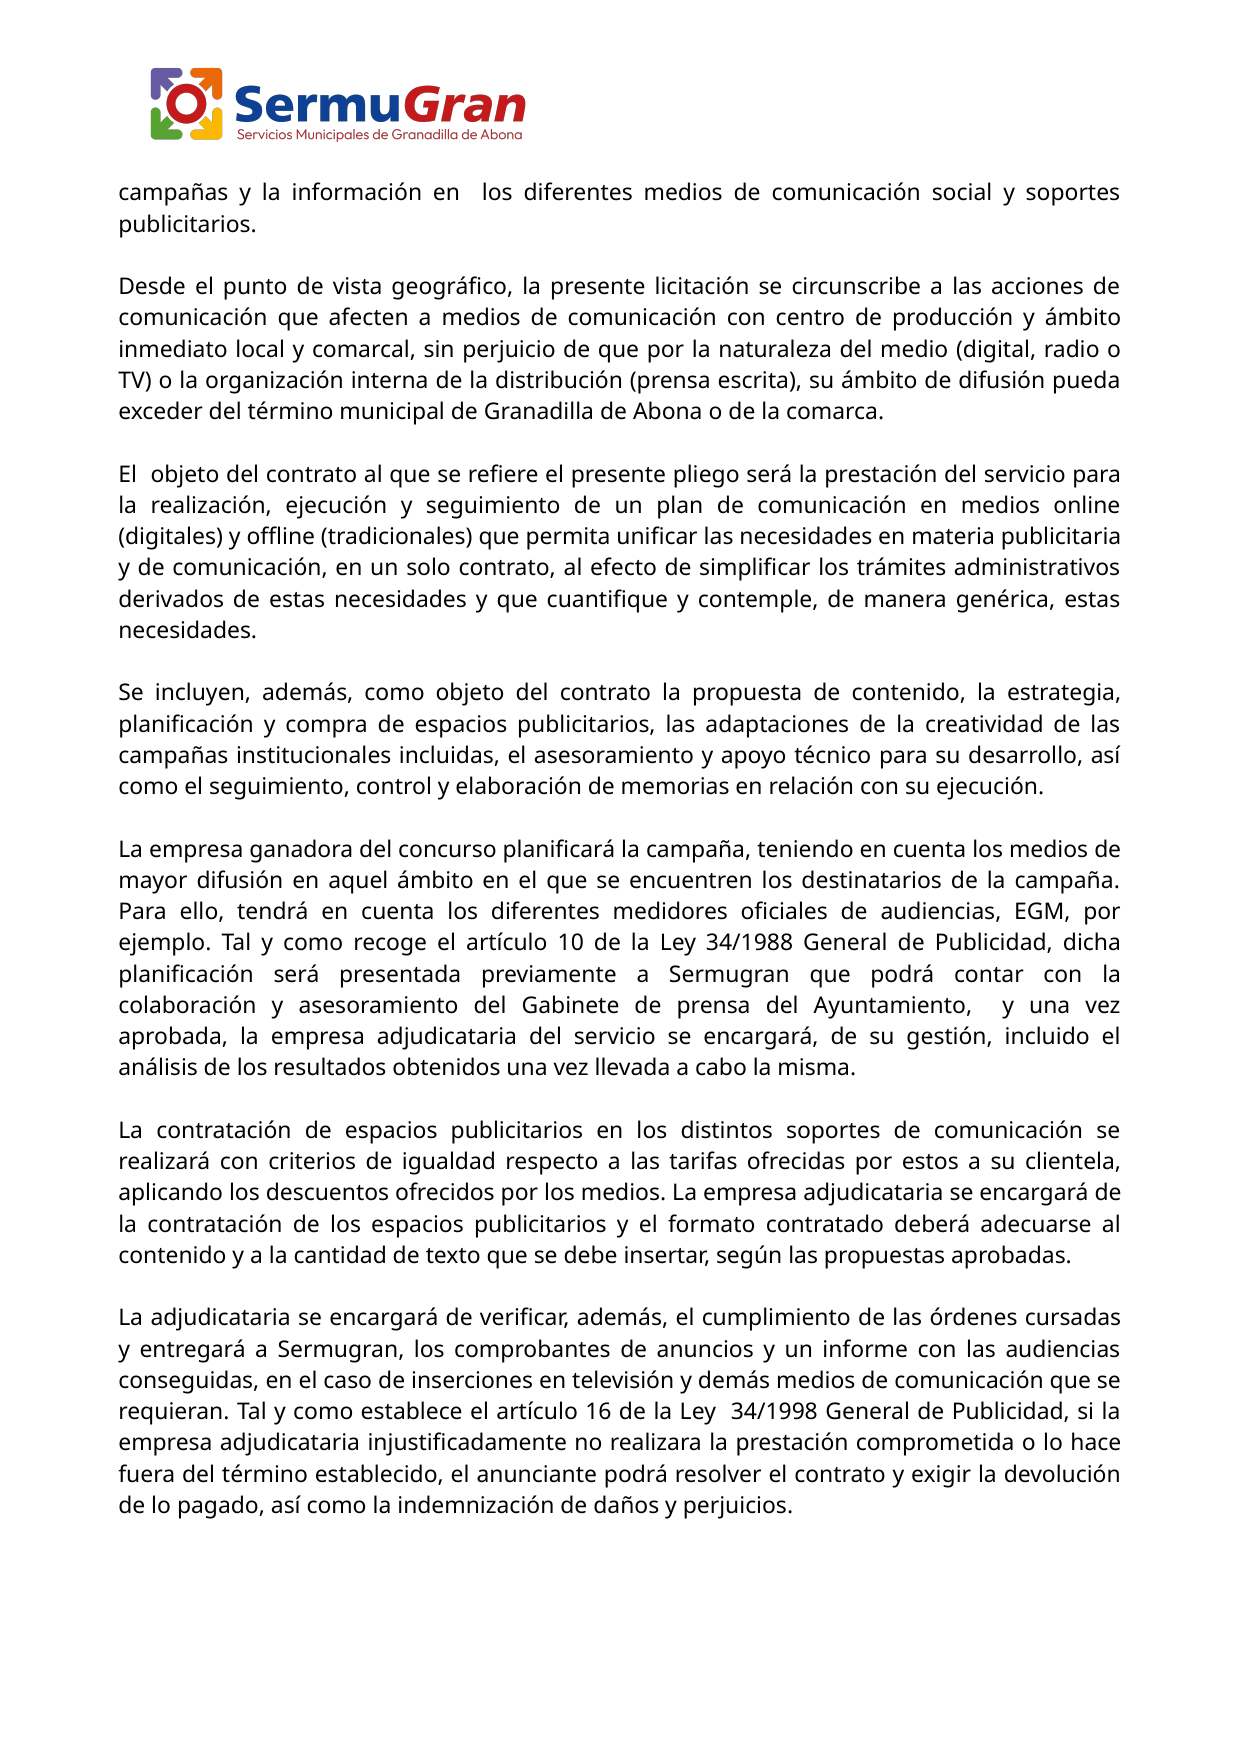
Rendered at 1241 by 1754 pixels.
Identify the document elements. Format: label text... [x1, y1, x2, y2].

text Se incluyen, además, como objeto del contrato la propuesta de contenido, la estrategia, planificación y compra de espacios publicitarios, las adaptaciones de la creatividad de las campañas institucionales incluidas, el asesoramiento y apoyo técnico para su desarrollo, así como el seguimiento, control y elaboración de memorias en relación con su ejecución. [118, 676, 1122, 801]
text La adjudicataria se encargará de verificar, además, el cumplimiento de las órdenes cursadas y entregará a Sermugran, los comprobantes de anuncios y un informe con las audiencias conseguidas, en el caso de inserciones en televisión y demás medios de comunicación que se requieran. Tal y como establece el artículo 16 de la Ley 34/1998 General de Publicidad, si la empresa adjudicataria injustificadamente no realizara la prestación comprometida o lo hace fuera del término establecido, el anunciante podrá resolver el contrato y exigir la devolución de lo pagado, así como la indemnización de daños y perjuicios. [118, 1301, 1122, 1520]
text Desde el punto de vista geográfico, la presente licitación se circunscribe a las acciones de comunicación que afecten a medios de comunicación con centro de producción y ámbito inmediato local y comarcal, sin perjuicio de que por la naturaleza del medio (digital, radio o TV) o la organización interna de la distribución (prensa escrita), su ámbito de difusión pueda exceder del término municipal de Granadilla de Abona o de la comarca. [118, 270, 1122, 426]
picture [133, 83, 543, 123]
text La contratación de espacios publicitarios en los distintos soportes de comunicación se realizará con criterios de igualdad respecto a las tarifas ofrecidas por estos a su clientela, aplicando los descuentos ofrecidos por los medios. La empresa adjudicataria se encargará de la contratación de los espacios publicitarios y el formato contratado deberá adecuarse al contenido y a la cantidad de texto que se debe insertar, según las propuestas aprobadas. [118, 1114, 1122, 1270]
text El objeto del contrato al que se refiere el presente pliego será la prestación del servicio para la realización, ejecución y seguimiento de un plan de comunicación en medios online (digitales) y offline (tradicionales) que permita unificar las necesidades en materia publicitaria y de comunicación, en un solo contrato, al efecto de simplificar los trámites administrativos derivados de estas necesidades y que cuantifique y contemple, de manera genérica, estas necesidades. [118, 458, 1122, 645]
text campañas y la información en los diferentes medios de comunicación social y soportes publicitarios. [118, 176, 1122, 239]
text La empresa ganadora del concurso planificará la campaña, teniendo en cuenta los medios de mayor difusión en aquel ámbito en el que se encuentren los destinatarios de la campaña. Para ello, tendrá en cuenta los diferentes medidores oficiales de audiencias, EGM, por ejemplo. Tal y como recoge el artículo 10 de la Ley 34/1988 General de Publicidad, dicha planificación será presentada previamente a Sermugran que podrá contar con la colaboración y asesoramiento del Gabinete de prensa del Ayuntamiento, y una vez aprobada, la empresa adjudicataria del servicio se encargará, de su gestión, incluido el análisis de los resultados obtenidos una vez llevada a cabo la misma. [118, 833, 1122, 1083]
